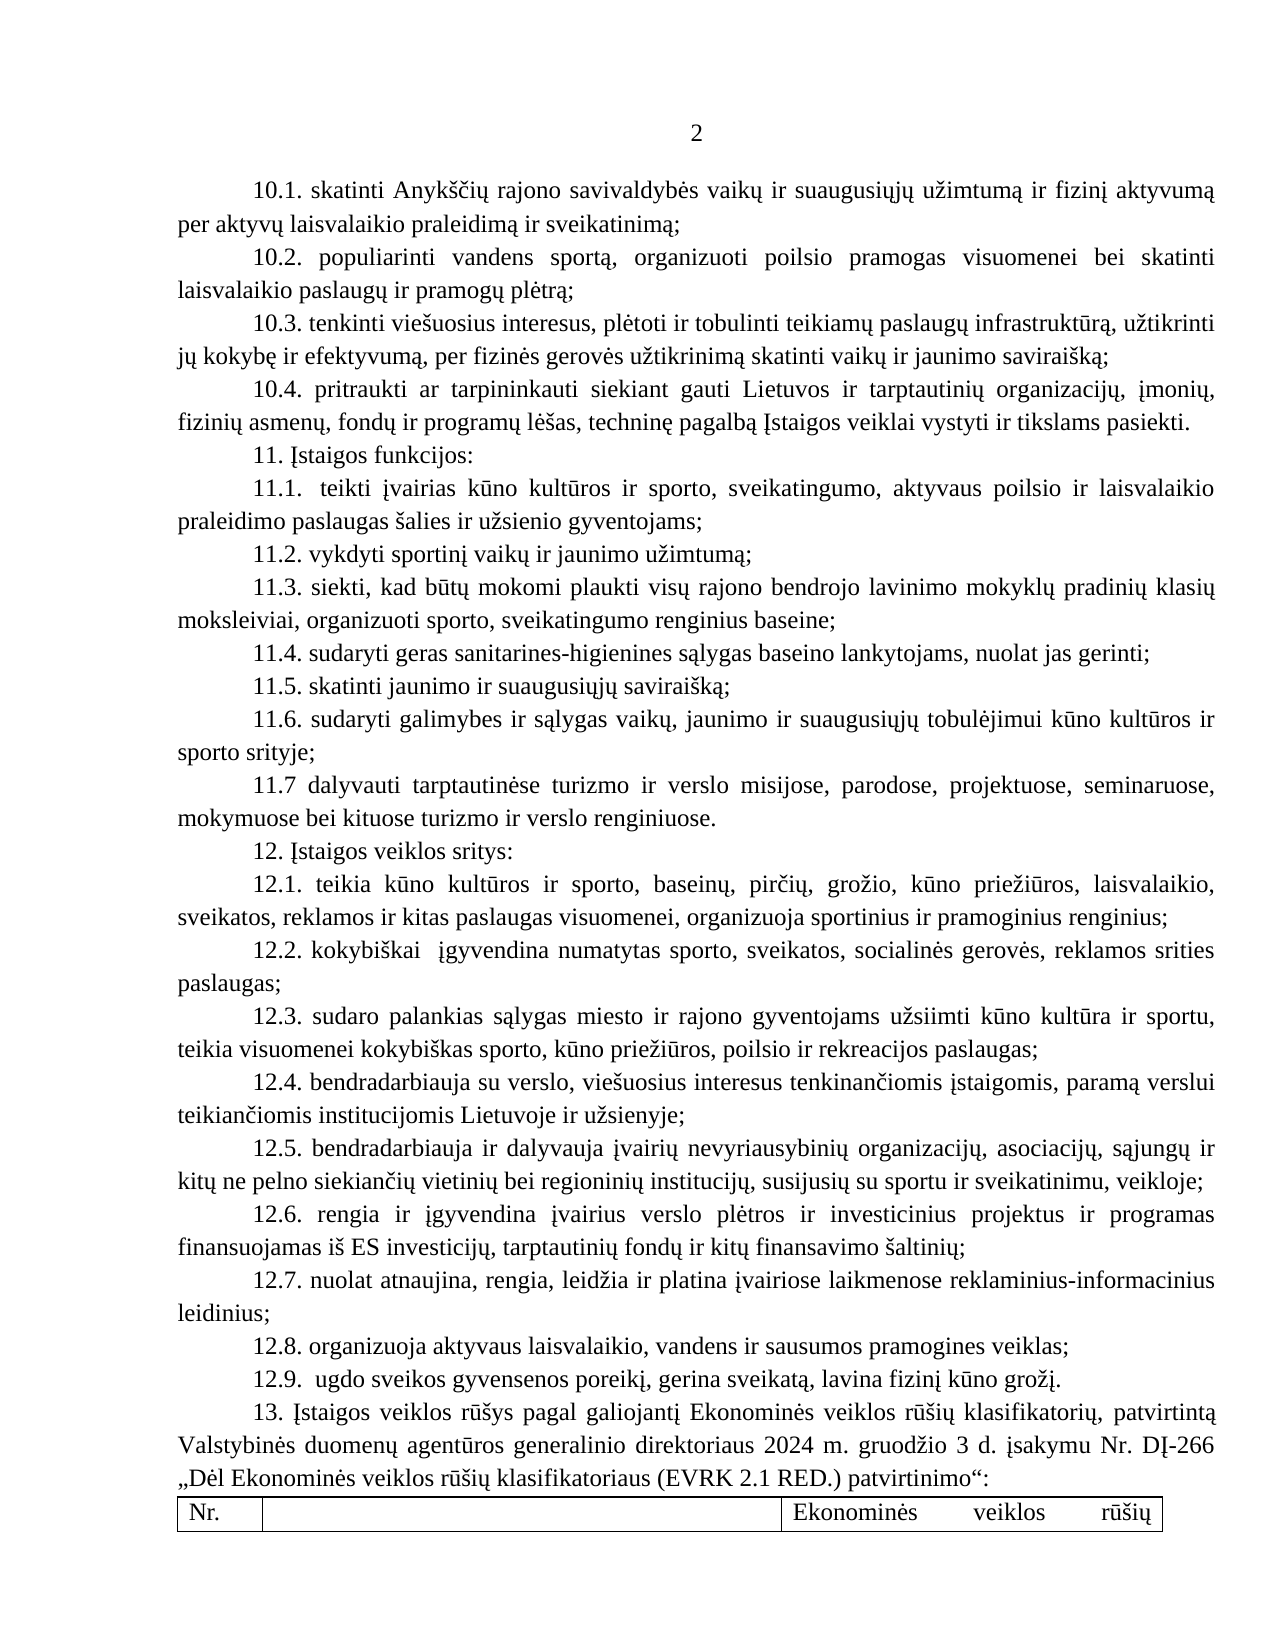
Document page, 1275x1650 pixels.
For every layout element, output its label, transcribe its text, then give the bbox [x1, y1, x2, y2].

text 12.2. kokybiškai įgyvendina numatytas sporto, sveikatos, socialinės gerovės, reklamos srities paslaugas; [177, 935, 1216, 997]
text 10.3. tenkinti viešuosius interesus, plėtoti ir tobulinti teikiamų paslaugų infrastruktūrą, užtikrinti jų kokybę ir efektyvumą, per fizinės gerovės užtikrinimą skatinti vaikų ir jaunimo saviraišką; [177, 308, 1216, 369]
text 13. Įstaigos veiklos rūšys pagal galiojantį Ekonominės veiklos rūšių klasifikatorių, patvirtintą Valstybinės duomenų agentūros generalinio direktoriaus 2024 m. gruodžio 3 d. įsakymu Nr. DĮ-266 „Dėl Ekonominės veiklos rūšių klasifikatoriaus (EVRK 2.1 RED.) patvirtinimo“: [177, 1397, 1216, 1492]
text 12.1. teikia kūno kultūros ir sporto, baseinų, pirčių, grožio, kūno priežiūros, laisvalaikio, sveikatos, reklamos ir kitas paslaugas visuomenei, organizuoja sportinius ir pramoginius renginius; [177, 869, 1216, 931]
text 12.5. bendradarbiauja ir dalyvauja įvairių nevyriausybinių organizacijų, asociacijų, sąjungų ir kitų ne pelno siekiančių vietinių bei regioninių institucijų, susijusių su sportu ir sveikatinimu, veikloje; [177, 1133, 1216, 1195]
text 12.9. ugdo sveikos gyvensenos poreikį, gerina sveikatą, lavina fizinį kūno grožį. [177, 1364, 1216, 1393]
text 12.6. rengia ir įgyvendina įvairius verslo plėtros ir investicinius projektus ir programas finansuojamas iš ES investicijų, tarptautinių fondų ir kitų finansavimo šaltinių; [177, 1199, 1216, 1261]
table_header Nr. [178, 1498, 262, 1531]
text 11.6. sudaryti galimybes ir sąlygas vaikų, jaunimo ir suaugusiųjų tobulėjimui kūno kultūros ir sporto srityje; [177, 704, 1216, 766]
text 10.1. skatinti Anykščių rajono savivaldybės vaikų ir suaugusiųjų užimtumą ir fizinį aktyvumą per aktyvų laisvalaikio praleidimą ir sveikatinimą; [177, 176, 1216, 237]
text 11.4. sudaryti geras sanitarines-higienines sąlygas baseino lankytojams, nuolat jas gerinti; [177, 638, 1216, 667]
text 11.1. teikti įvairias kūno kultūros ir sporto, sveikatingumo, aktyvaus poilsio ir laisvalaikio praleidimo paslaugas šalies ir užsienio gyventojams; [177, 473, 1216, 534]
text 12.3. sudaro palankias sąlygas miesto ir rajono gyventojams užsiimti kūno kultūra ir sportu, teikia visuomenei kokybiškas sporto, kūno priežiūros, poilsio ir rekreacijos paslaugas; [177, 1001, 1216, 1063]
text 11.3. siekti, kad būtų mokomi plaukti visų rajono bendrojo lavinimo mokyklų pradinių klasių moksleiviai, organizuoti sporto, sveikatingumo renginius baseine; [177, 572, 1216, 634]
text 11.2. vykdyti sportinį vaikų ir jaunimo užimtumą; [177, 539, 1216, 568]
table_header [263, 1498, 781, 1531]
table_header Ekonominės veiklos rūšių [782, 1498, 1162, 1531]
text 11.5. skatinti jaunimo ir suaugusiųjų saviraišką; [177, 671, 1216, 700]
text 10.2. populiarinti vandens sportą, organizuoti poilsio pramogas visuomenei bei skatinti laisvalaikio paslaugų ir pramogų plėtrą; [177, 242, 1216, 303]
text 10.4. pritraukti ar tarpininkauti siekiant gauti Lietuvos ir tarptautinių organizacijų, įmonių, fizinių asmenų, fondų ir programų lėšas, techninę pagalbą Įstaigos veiklai vystyti ir tikslams pasiekti. [177, 374, 1216, 436]
text 12.8. organizuoja aktyvaus laisvalaikio, vandens ir sausumos pramogines veiklas; [177, 1331, 1216, 1360]
text 12. Įstaigos veiklos sritys: [177, 836, 1216, 865]
text 11. Įstaigos funkcijos: [177, 440, 1216, 468]
text 11.7 dalyvauti tarptautinėse turizmo ir verslo misijose, parodose, projektuose, seminaruose, mokymuose bei kituose turizmo ir verslo renginiuose. [177, 770, 1216, 832]
text 12.4. bendradarbiauja su verslo, viešuosius interesus tenkinančiomis įstaigomis, paramą verslui teikiančiomis institucijomis Lietuvoje ir užsienyje; [177, 1067, 1216, 1129]
text 12.7. nuolat atnaujina, rengia, leidžia ir platina įvairiose laikmenose reklaminius-informacinius leidinius; [177, 1265, 1216, 1327]
